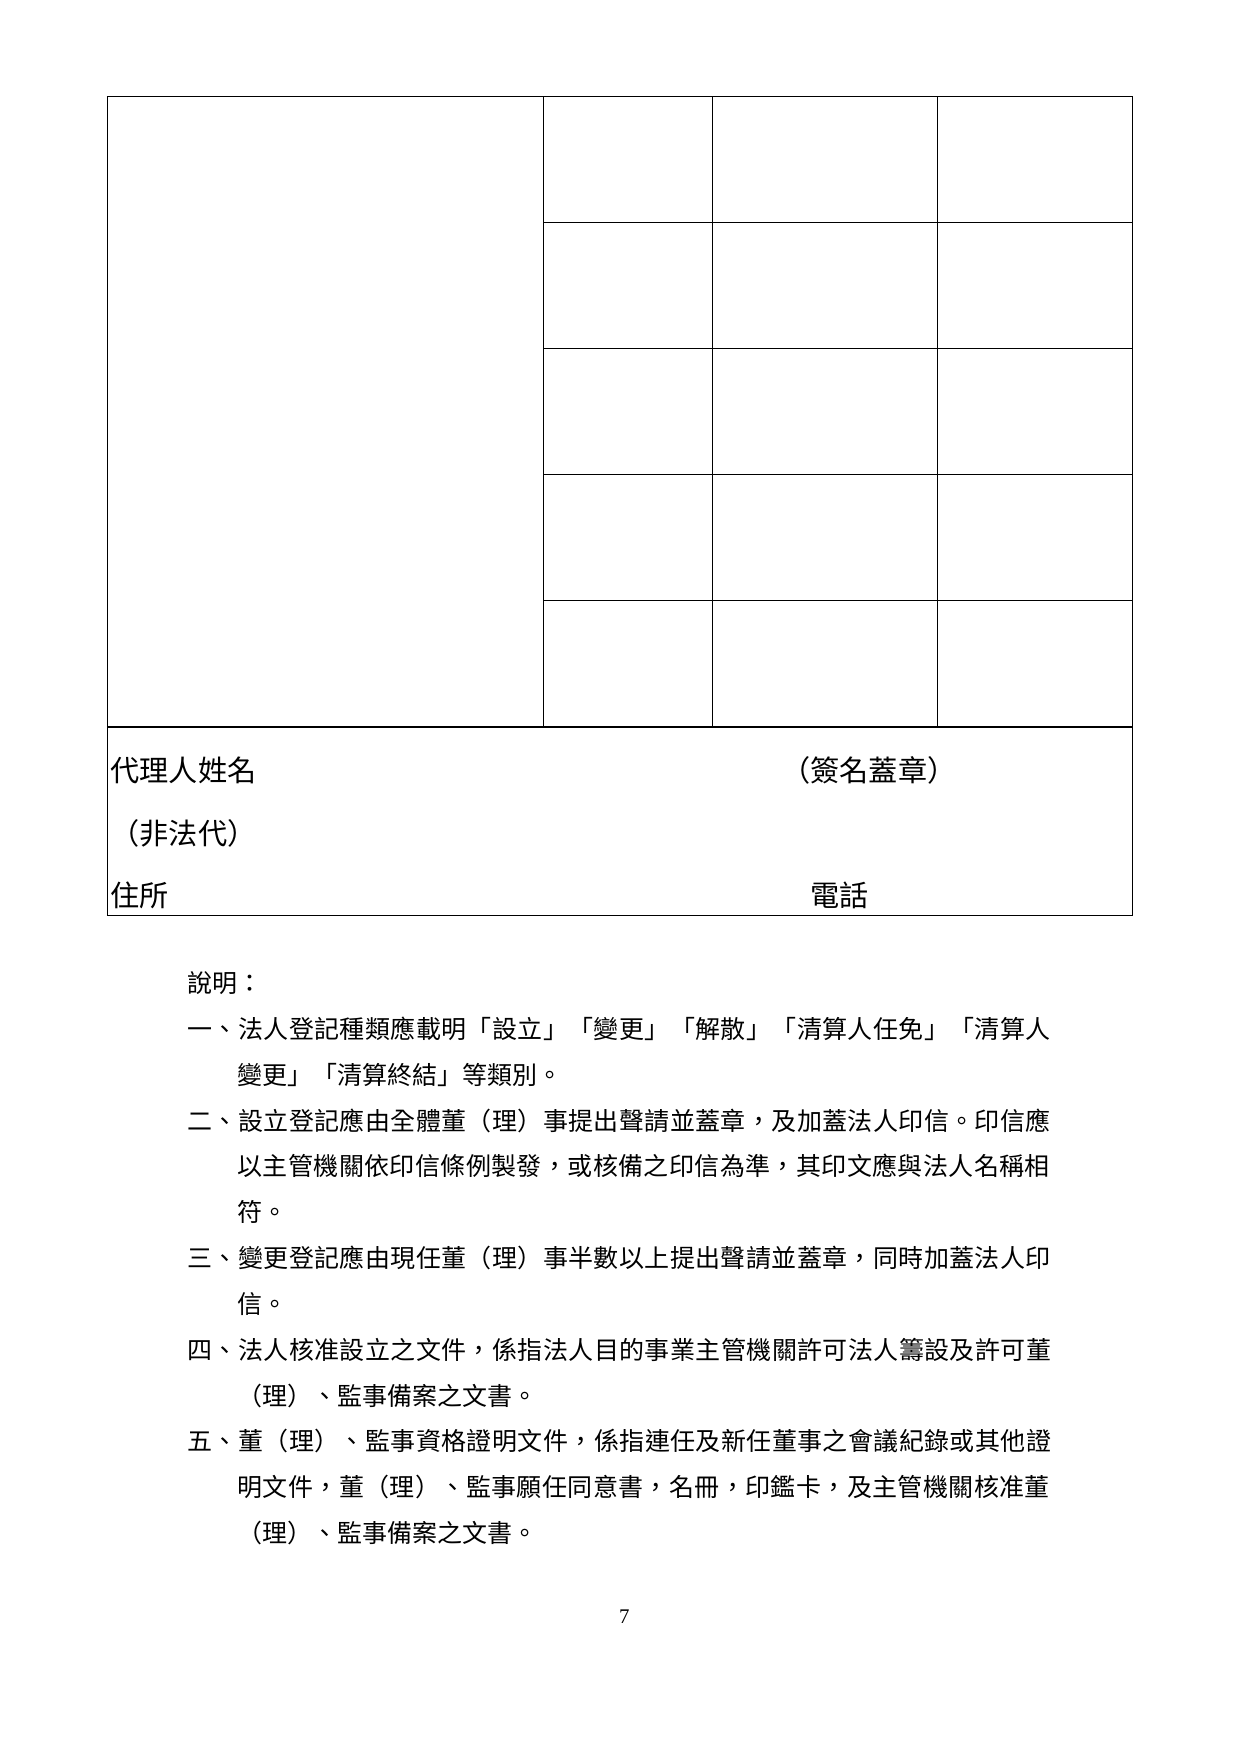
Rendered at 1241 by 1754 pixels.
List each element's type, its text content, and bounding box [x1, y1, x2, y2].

table_cell [544, 601, 712, 726]
table_cell [938, 475, 1132, 600]
table_cell [544, 97, 712, 222]
table_cell [713, 97, 937, 222]
table_cell [713, 475, 937, 600]
text 五、董（理）、監事資格證明文件，係指連任及新任董事之會議紀錄或其他證明文件，董（理）、監事願任同意書，名冊，印鑑卡，及主管機關核准董（理）、監事備案之文書。 [187, 1414, 1053, 1552]
table_cell [544, 475, 712, 600]
text 說明： [187, 956, 1053, 1002]
table_cell [713, 601, 937, 726]
text 二、設立登記應由全體董（理）事提出聲請並蓋章，及加蓋法人印信。印信應以主管機關依印信條例製發，或核備之印信為準，其印文應與法人名稱相符。 [187, 1093, 1053, 1231]
text 四、法人核准設立之文件，係指法人目的事業主管機關許可法人籌設及許可董（理）、監事備案之文書。 [187, 1322, 1053, 1414]
text 三、變更登記應由現任董（理）事半數以上提出聲請並蓋章，同時加蓋法人印信。 [187, 1231, 1053, 1322]
table_cell [938, 349, 1132, 474]
text 一、法人登記種類應載明「設立」「變更」「解散」「清算人任免」「清算人變更」「清算終結」等類別。 [187, 1002, 1053, 1093]
table_cell [544, 349, 712, 474]
table_cell [938, 97, 1132, 222]
table_cell [544, 223, 712, 348]
table_cell [713, 349, 937, 474]
table_cell [938, 223, 1132, 348]
table_cell [713, 223, 937, 348]
table_cell 代理人姓名 （簽名蓋章） （非法代） 住所 電話 [108, 728, 1132, 915]
table_cell [938, 601, 1132, 726]
table_cell [108, 97, 543, 726]
